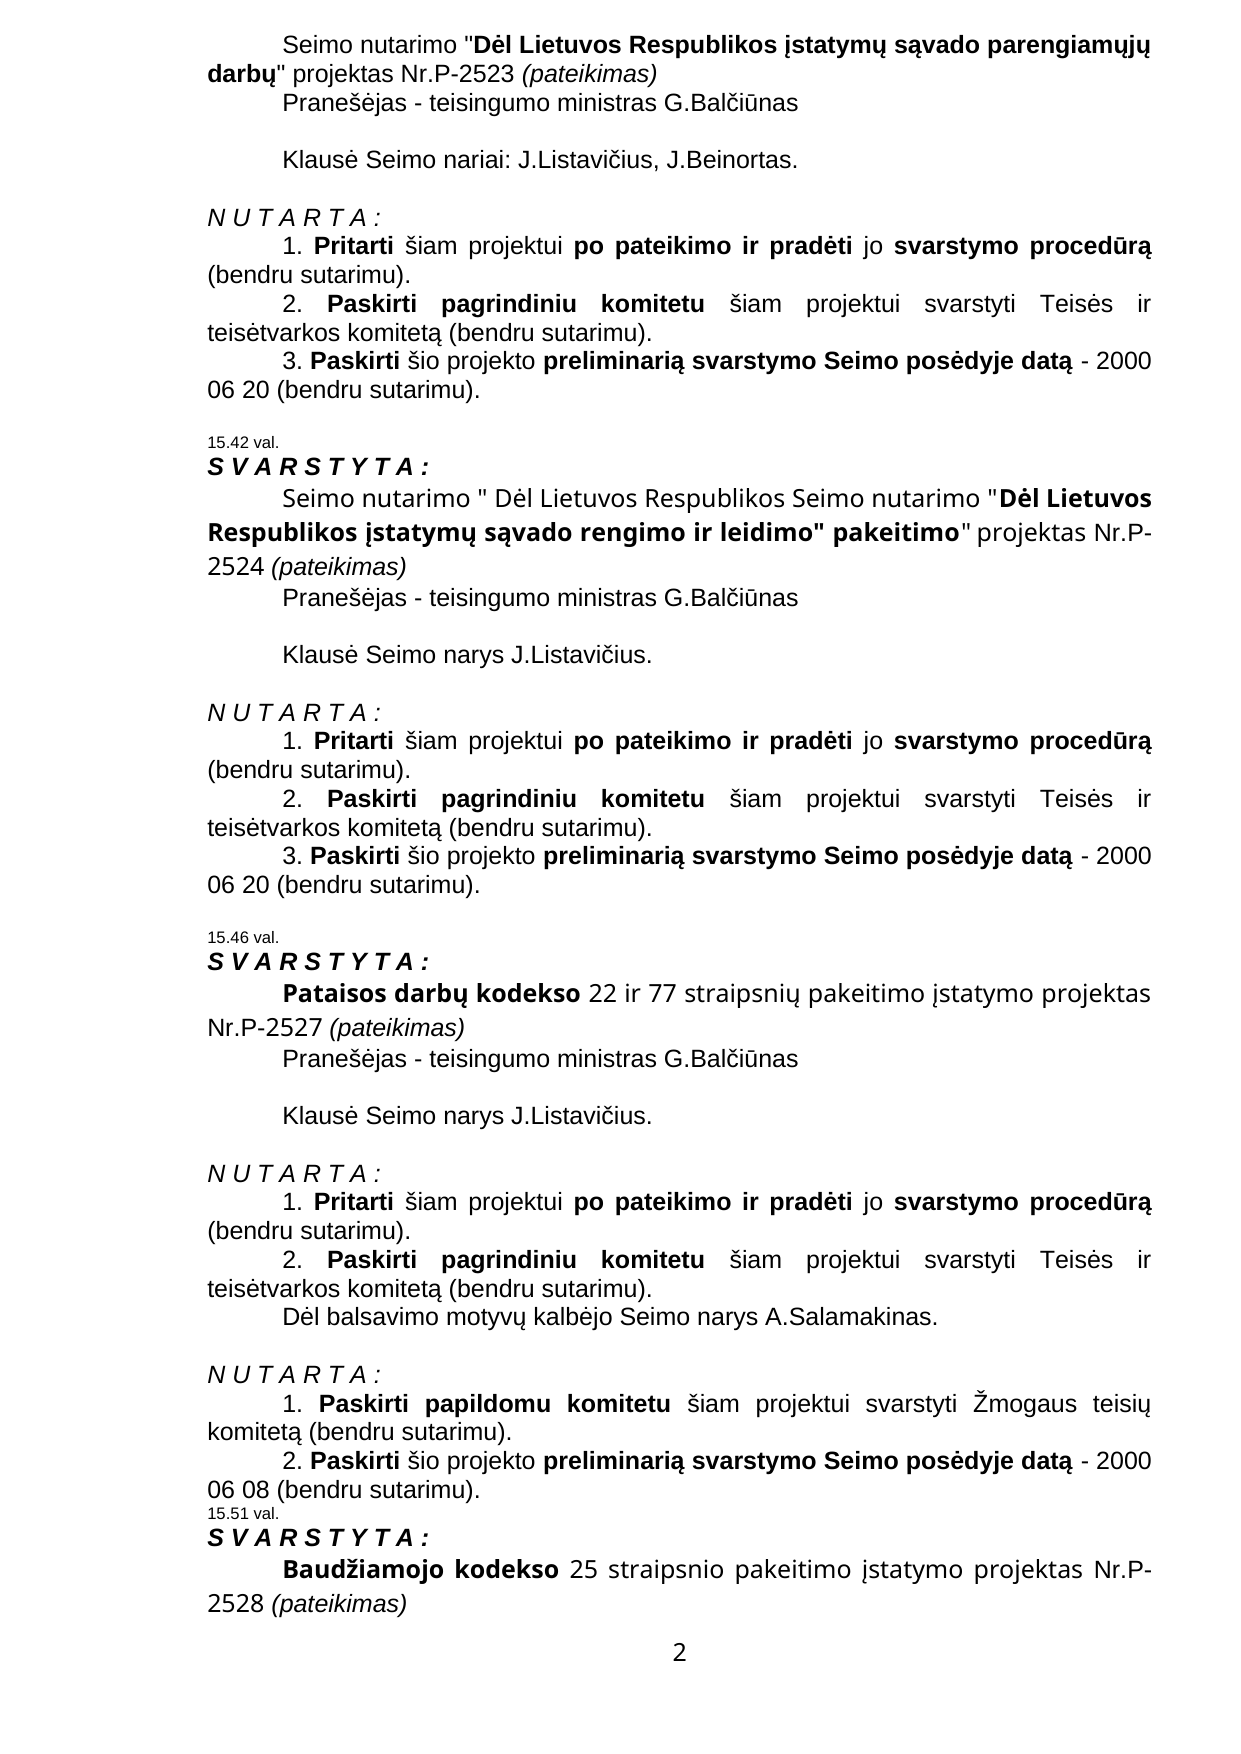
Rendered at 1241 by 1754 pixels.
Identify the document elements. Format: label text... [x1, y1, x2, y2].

text S V A R S T Y T A : [207, 947, 1152, 976]
text Dėl balsavimo motyvų kalbėjo Seimo narys A.Salamakinas. [207, 1302, 1152, 1331]
text 2. Paskirti pagrindiniu komitetu šiam projektui svarstyti Teisės ir teisėtvarkos komitetą (bendru sutarimu). [207, 289, 1152, 346]
text Klausė Seimo nariai: J.Listavičius, J.Beinortas. [207, 145, 1152, 174]
text 15.51 val. [207, 1504, 1152, 1523]
text N U T A R T A : [207, 1159, 1152, 1187]
text 3. Paskirti šio projekto preliminarią svarstymo Seimo posėdyje datą - 2000 06 20 (bendru sutarimu). [207, 346, 1152, 404]
text Pranešėjas - teisingumo ministras G.Balčiūnas [207, 1044, 1152, 1072]
text Baudžiamojo kodekso 25 straipsnio pakeitimo įstatymo projektas Nr.P-2528 (pateikimas) [207, 1552, 1152, 1620]
text S V A R S T Y T A : [207, 452, 1152, 480]
text N U T A R T A : [207, 698, 1152, 726]
text 1. Pritarti šiam projektui po pateikimo ir pradėti jo svarstymo procedūrą (bendru sutarimu). [207, 726, 1152, 784]
text 1. Pritarti šiam projektui po pateikimo ir pradėti jo svarstymo procedūrą (bendru sutarimu). [207, 231, 1152, 289]
text 2. Paskirti pagrindiniu komitetu šiam projektui svarstyti Teisės ir teisėtvarkos komitetą (bendru sutarimu). [207, 784, 1152, 841]
text 1. Pritarti šiam projektui po pateikimo ir pradėti jo svarstymo procedūrą (bendru sutarimu). [207, 1187, 1152, 1245]
text Klausė Seimo narys J.Listavičius. [207, 640, 1152, 669]
text Pranešėjas - teisingumo ministras G.Balčiūnas [207, 87, 1152, 116]
text Klausė Seimo narys J.Listavičius. [207, 1101, 1152, 1130]
text Pranešėjas - teisingumo ministras G.Balčiūnas [207, 583, 1152, 611]
text N U T A R T A : [207, 202, 1152, 231]
text Pataisos darbų kodekso 22 ir 77 straipsnių pakeitimo įstatymo projektas Nr.P-2527 (pateikimas) [207, 976, 1152, 1044]
text Seimo nutarimo " Dėl Lietuvos Respublikos Seimo nutarimo "Dėl Lietuvos Respublikos įstatymų sąvado rengimo ir leidimo" pakeitimo" projektas Nr.P-2524 (pateikimas) [207, 480, 1152, 583]
text 15.46 val. [207, 928, 1152, 947]
text S V A R S T Y T A : [207, 1523, 1152, 1552]
text Seimo nutarimo "Dėl Lietuvos Respublikos įstatymų sąvado parengiamųjų darbų" projektas Nr.P-2523 (pateikimas) [207, 30, 1152, 87]
text 2. Paskirti šio projekto preliminarią svarstymo Seimo posėdyje datą - 2000 06 08 (bendru sutarimu). [207, 1446, 1152, 1504]
text 1. Paskirti papildomu komitetu šiam projektui svarstyti Žmogaus teisių komitetą (bendru sutarimu). [207, 1389, 1152, 1446]
text 15.42 val. [207, 432, 1152, 452]
text 3. Paskirti šio projekto preliminarią svarstymo Seimo posėdyje datą - 2000 06 20 (bendru sutarimu). [207, 841, 1152, 899]
text 2. Paskirti pagrindiniu komitetu šiam projektui svarstyti Teisės ir teisėtvarkos komitetą (bendru sutarimu). [207, 1245, 1152, 1302]
text N U T A R T A : [207, 1360, 1152, 1389]
